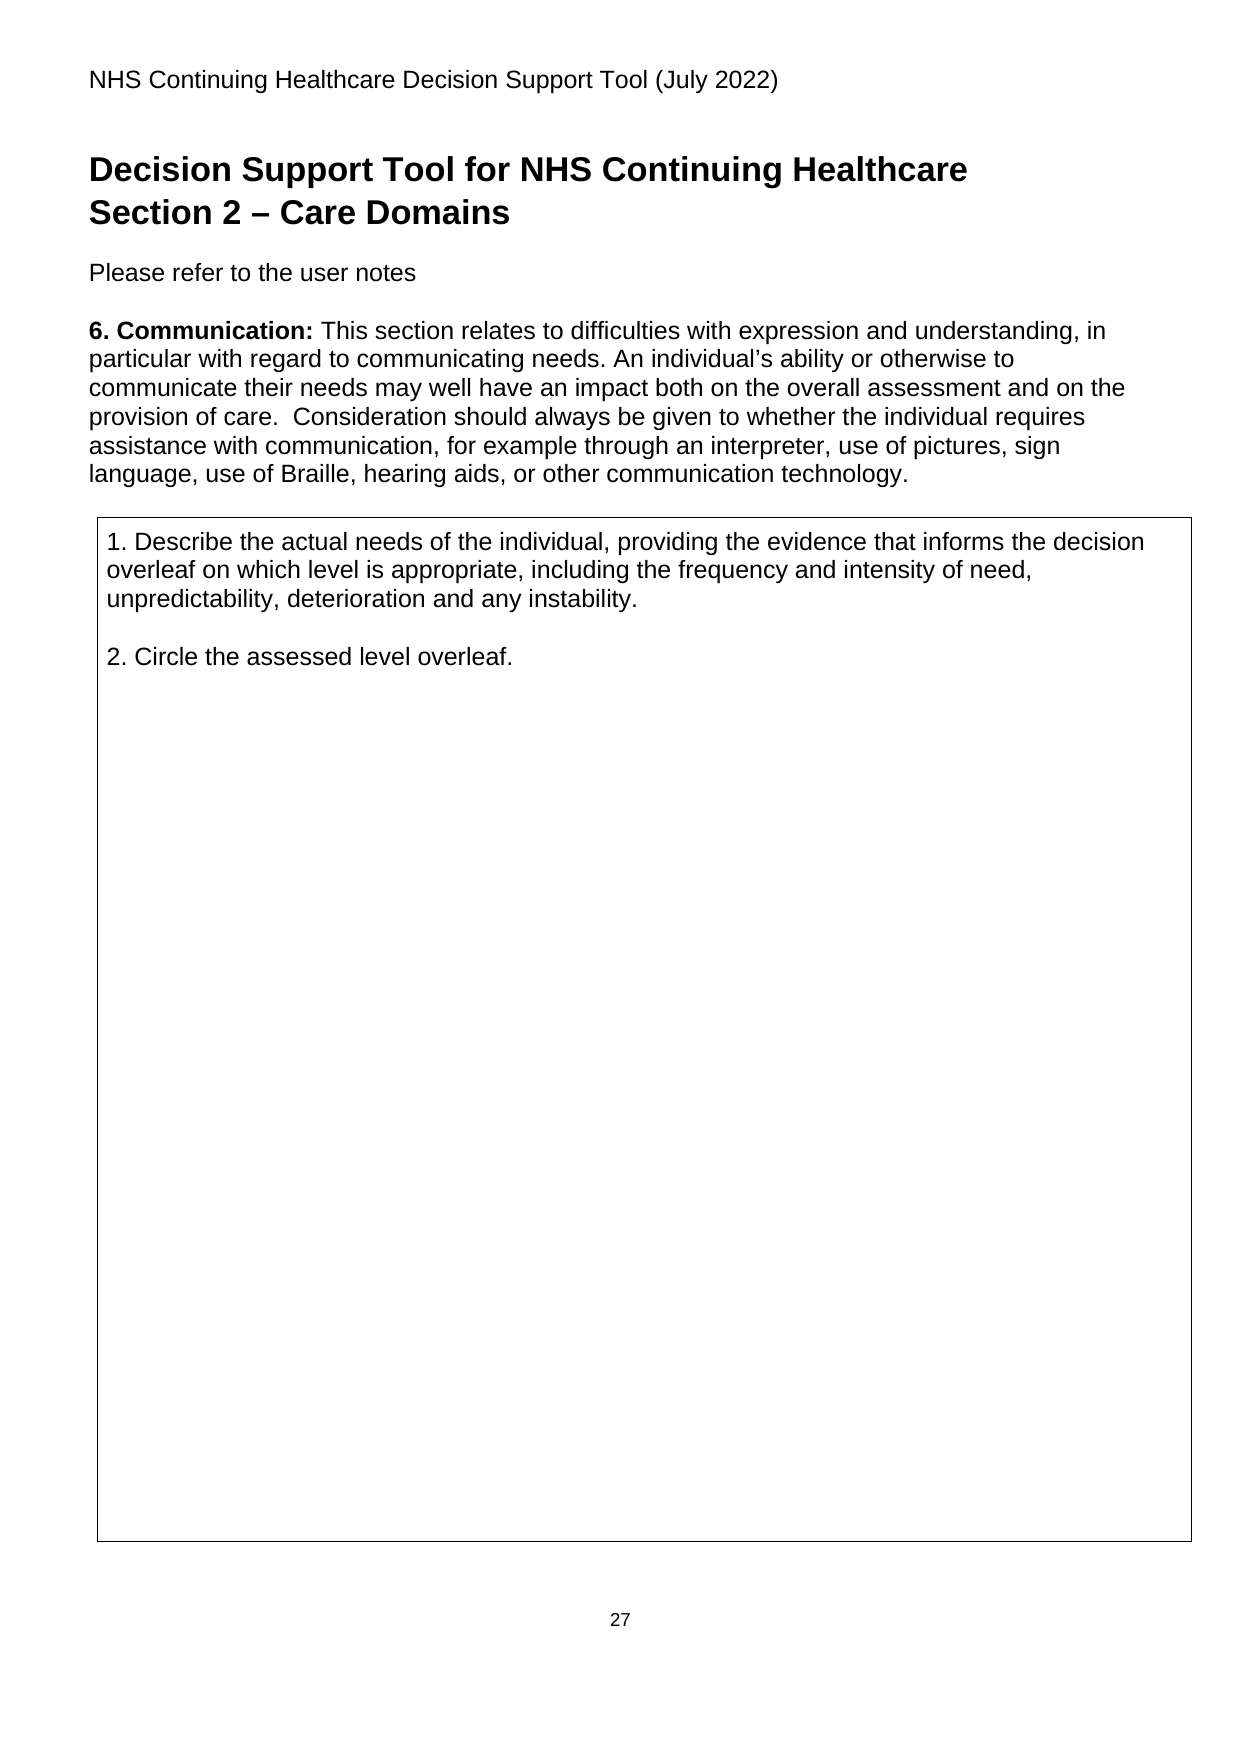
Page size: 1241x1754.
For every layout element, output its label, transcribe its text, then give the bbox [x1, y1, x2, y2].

table_header 1. Describe the actual needs of the individual, providing the evidence that informs the decision overleaf on which level is appropriate, including the frequency and intensity of need, unpredictability, deterioration and any instability. 2. Circle the assessed level overleaf. [98, 518, 1191, 1541]
text Please refer to the user notes [89, 258, 1152, 287]
subtitle Decision Support Tool for NHS Continuing Healthcare Section 2 – Care Domains [89, 148, 1152, 233]
text 6. Communication: This section relates to difficulties with expression and understanding, in particular with regard to communicating needs. An individual’s ability or otherwise to communicate their needs may well have an impact both on the overall assessment and on the provision of care. Consideration should always be given to whether the individual requires assistance with communication, for example through an interpreter, use of pictures, sign language, use of Braille, hearing aids, or other communication technology. [89, 316, 1152, 488]
